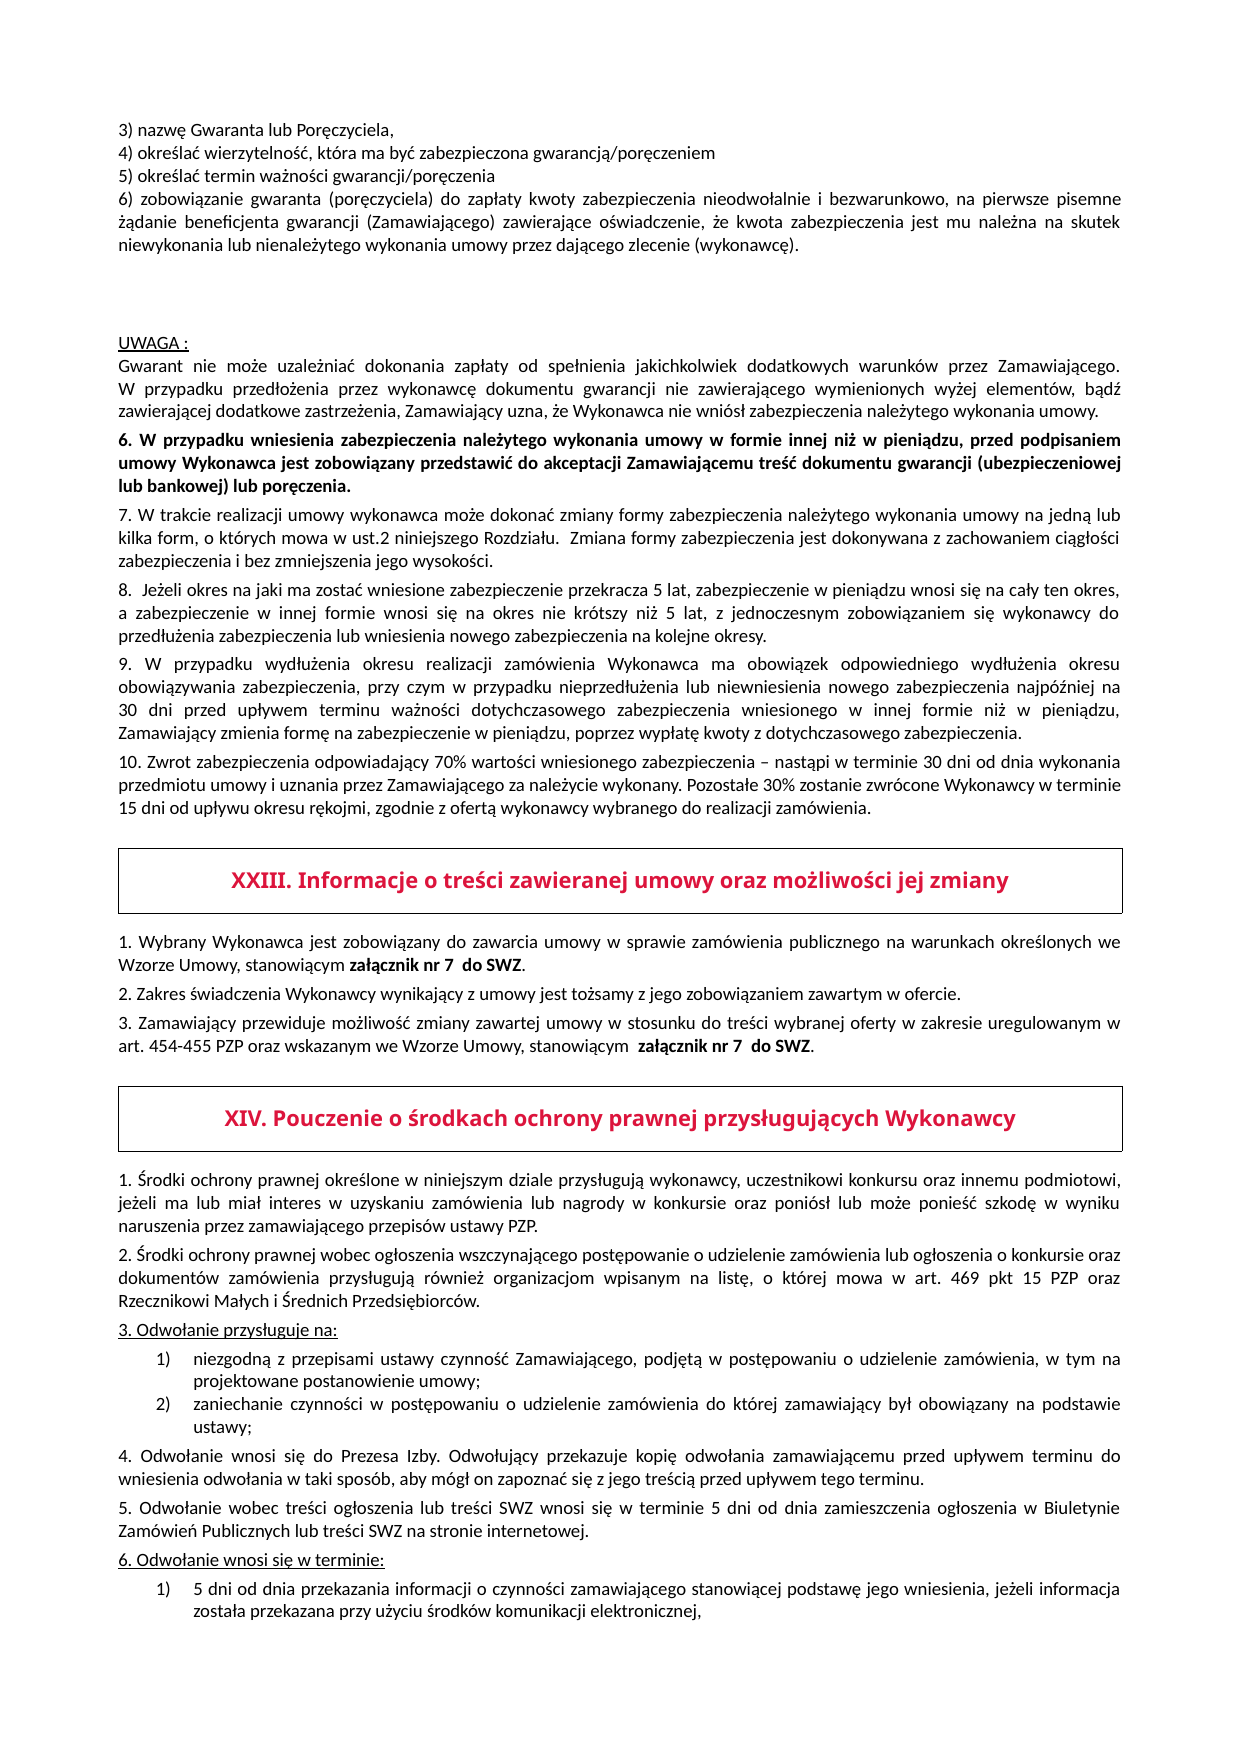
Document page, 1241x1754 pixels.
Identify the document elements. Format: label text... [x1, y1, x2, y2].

text 3. Odwołanie przysługuje na: [118, 1318, 1122, 1341]
text 3. Zamawiający przewiduje możliwość zmiany zawartej umowy w stosunku do treści wybranej oferty w zakresie uregulowanym w art. 454-455 PZP oraz wskazanym we Wzorze Umowy, stanowiącym załącznik nr 7 do SWZ. [118, 1011, 1122, 1057]
text 1. Wybrany Wykonawca jest zobowiązany do zawarcia umowy w sprawie zamówienia publicznego na warunkach określonych we Wzorze Umowy, stanowiącym załącznik nr 7 do SWZ. [118, 931, 1122, 976]
text 9. W przypadku wydłużenia okresu realizacji zamówienia Wykonawca ma obowiązek odpowiedniego wydłużenia okresu obowiązywania zabezpieczenia, przy czym w przypadku nieprzedłużenia lub niewniesienia nowego zabezpieczenia najpóźniej na 30 dni przed upływem terminu ważności dotychczasowego zabezpieczenia wniesionego w innej formie niż w pieniądzu, Zamawiający zmienia formę na zabezpieczenie w pieniądzu, poprzez wypłatę kwoty z dotychczasowego zabezpieczenia. [118, 653, 1122, 744]
text Gwarant nie może uzależniać dokonania zapłaty od spełnienia jakichkolwiek dodatkowych warunków przez Zamawiającego. W przypadku przedłożenia przez wykonawcę dokumentu gwarancji nie zawierającego wymienionych wyżej elementów, bądź zawierającej dodatkowe zastrzeżenia, Zamawiający uzna, że Wykonawca nie wniósł zabezpieczenia należytego wykonania umowy. [118, 354, 1122, 423]
text UWAGA : [118, 331, 1122, 354]
text 8. Jeżeli okres na jaki ma zostać wniesione zabezpieczenie przekracza 5 lat, zabezpieczenie w pieniądzu wnosi się na cały ten okres, a zabezpieczenie w innej formie wnosi się na okres nie krótszy niż 5 lat, z jednoczesnym zobowiązaniem się wykonawcy do przedłużenia zabezpieczenia lub wniesienia nowego zabezpieczenia na kolejne okresy. [118, 578, 1122, 647]
list niezgodną z przepisami ustawy czynność Zamawiającego, podjętą w postępowaniu o udzielenie zamówienia, w tym na projektowane postanowienie umowy; [156, 1347, 1122, 1393]
text 10. Zwrot zabezpieczenia odpowiadający 70% wartości wniesionego zabezpieczenia – nastąpi w terminie 30 dni od dnia wykonania przedmiotu umowy i uznania przez Zamawiającego za należycie wykonany. Pozostałe 30% zostanie zwrócone Wykonawcy w terminie 15 dni od upływu okresu rękojmi, zgodnie z ofertą wykonawcy wybranego do realizacji zamówienia. [118, 750, 1122, 819]
text 6) zobowiązanie gwaranta (poręczyciela) do zapłaty kwoty zabezpieczenia nieodwołalnie i bezwarunkowo, na pierwsze pisemne żądanie beneficjenta gwarancji (Zamawiającego) zawierające oświadczenie, że kwota zabezpieczenia jest mu należna na skutek niewykonania lub nienależytego wykonania umowy przez dającego zlecenie (wykonawcę). [118, 187, 1122, 256]
text 5. Odwołanie wobec treści ogłoszenia lub treści SWZ wnosi się w terminie 5 dni od dnia zamieszczenia ogłoszenia w Biuletynie Zamówień Publicznych lub treści SWZ na stronie internetowej. [118, 1496, 1122, 1542]
text 1. Środki ochrony prawnej określone w niniejszym dziale przysługują wykonawcy, uczestnikowi konkursu oraz innemu podmiotowi, jeżeli ma lub miał interes w uzyskaniu zamówienia lub nagrody w konkursie oraz poniósł lub może ponieść szkodę w wyniku naruszenia przez zamawiającego przepisów ustawy PZP. [118, 1168, 1122, 1237]
text 7. W trakcie realizacji umowy wykonawca może dokonać zmiany formy zabezpieczenia należytego wykonania umowy na jedną lub kilka form, o których mowa w ust.2 niniejszego Rozdziału. Zmiana formy zabezpieczenia jest dokonywana z zachowaniem ciągłości zabezpieczenia i bez zmniejszenia jego wysokości. [118, 503, 1122, 572]
list 5 dni od dnia przekazania informacji o czynności zamawiającego stanowiącej podstawę jego wniesienia, jeżeli informacja została przekazana przy użyciu środków komunikacji elektronicznej, [156, 1577, 1122, 1623]
text 5) określać termin ważności gwarancji/poręczenia [118, 164, 1122, 187]
table_header XIV. Pouczenie o środkach ochrony prawnej przysługujących Wykonawcy [119, 1087, 1122, 1151]
table_header XXIII. Informacje o treści zawieranej umowy oraz możliwości jej zmiany [119, 849, 1122, 913]
text 3) nazwę Gwaranta lub Poręczyciela, [118, 118, 1122, 141]
text 4. Odwołanie wnosi się do Prezesa Izby. Odwołujący przekazuje kopię odwołania zamawiającemu przed upływem terminu do wniesienia odwołania w taki sposób, aby mógł on zapoznać się z jego treścią przed upływem tego terminu. [118, 1444, 1122, 1490]
text 2. Środki ochrony prawnej wobec ogłoszenia wszczynającego postępowanie o udzielenie zamówienia lub ogłoszenia o konkursie oraz dokumentów zamówienia przysługują również organizacjom wpisanym na listę, o której mowa w art. 469 pkt 15 PZP oraz Rzecznikowi Małych i Średnich Przedsiębiorców. [118, 1243, 1122, 1312]
list zaniechanie czynności w postępowaniu o udzielenie zamówienia do której zamawiający był obowiązany na podstawie ustawy; [156, 1393, 1122, 1438]
text 2. Zakres świadczenia Wykonawcy wynikający z umowy jest tożsamy z jego zobowiązaniem zawartym w ofercie. [118, 982, 1122, 1005]
text 4) określać wierzytelność, która ma być zabezpieczona gwarancją/poręczeniem [118, 141, 1122, 164]
text 6. Odwołanie wnosi się w terminie: [118, 1548, 1122, 1571]
text 6. W przypadku wniesienia zabezpieczenia należytego wykonania umowy w formie innej niż w pieniądzu, przed podpisaniem umowy Wykonawca jest zobowiązany przedstawić do akceptacji Zamawiającemu treść dokumentu gwarancji (ubezpieczeniowej lub bankowej) lub poręczenia. [118, 428, 1122, 497]
